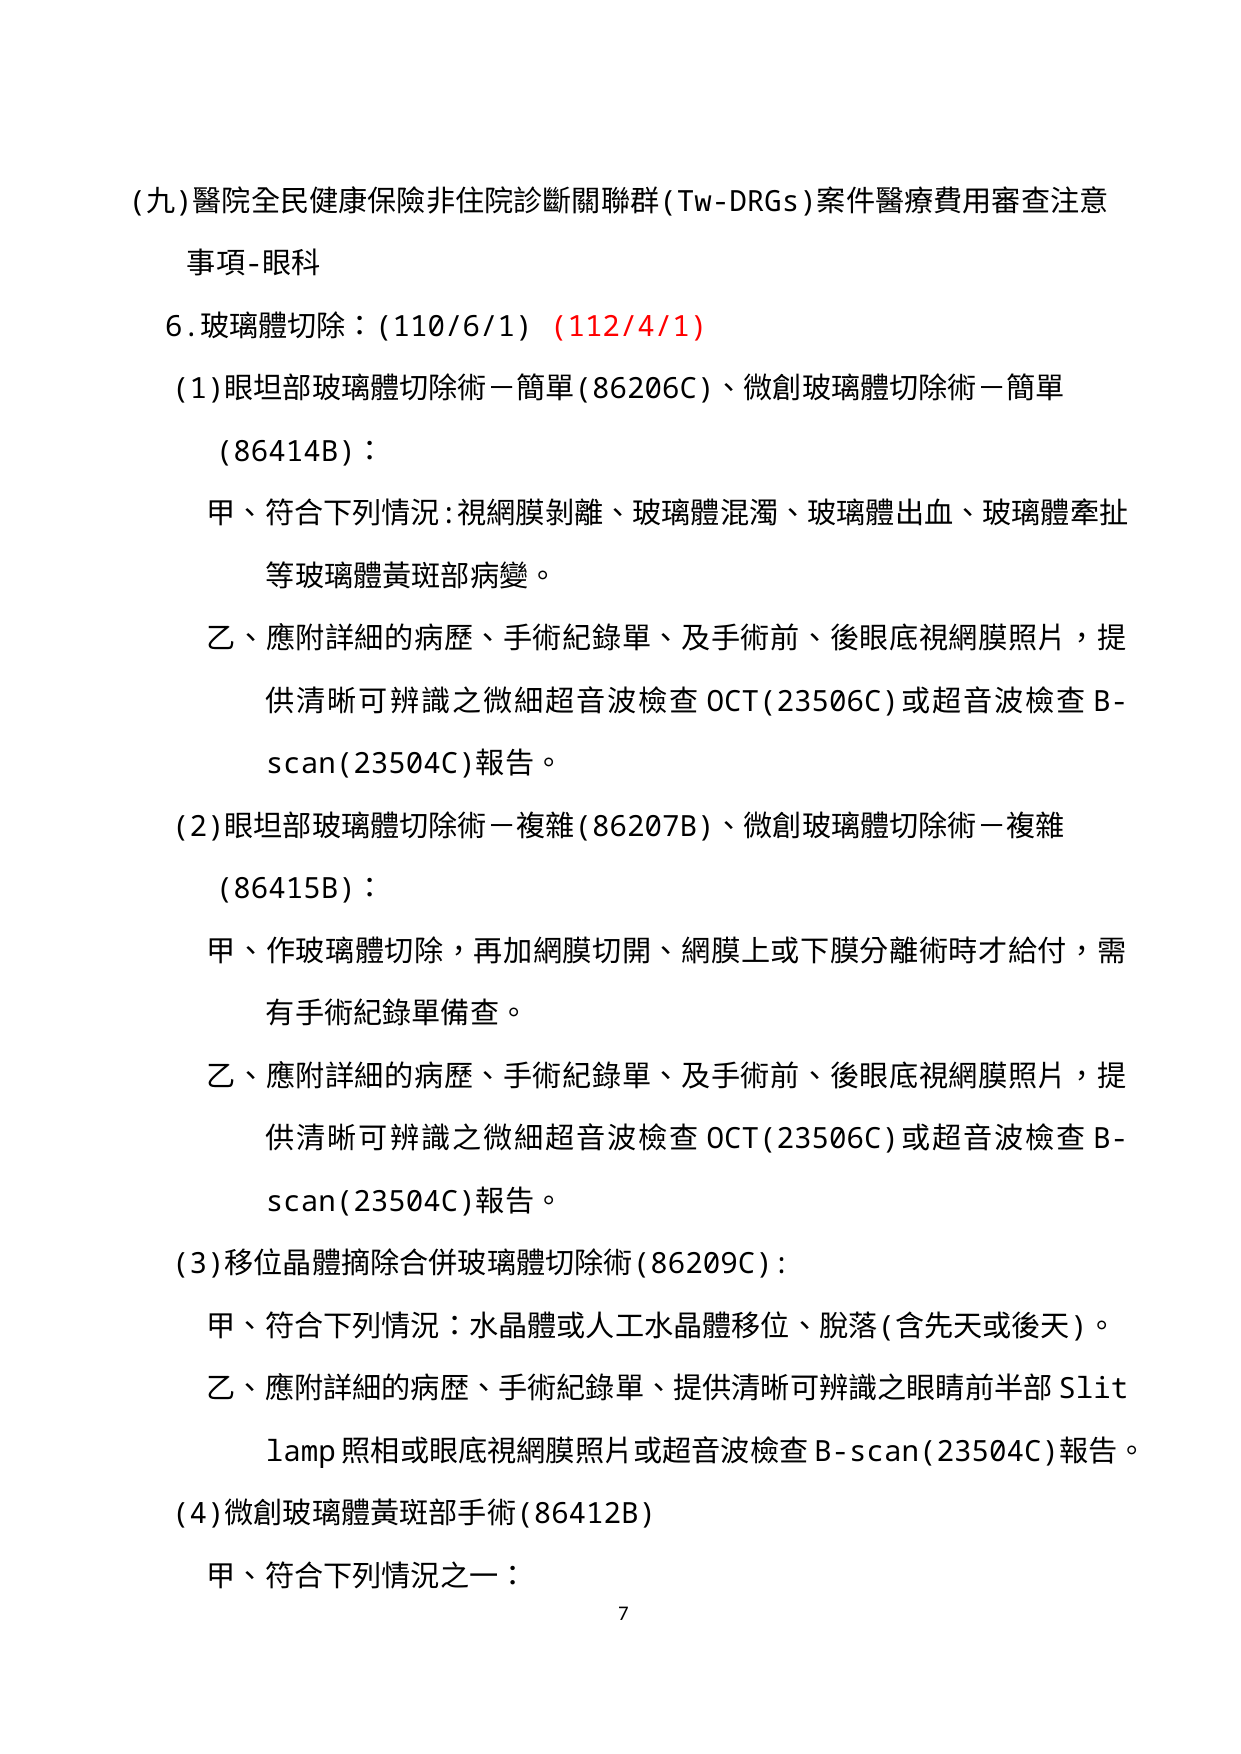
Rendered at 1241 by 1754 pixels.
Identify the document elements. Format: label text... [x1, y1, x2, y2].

text 甲、符合下列情況之一： [206, 1532, 1128, 1594]
text 甲、作玻璃體切除，再加網膜切開、網膜上或下膜分離術時才給付，需有手術紀錄單備查。 [206, 907, 1128, 1032]
text (3)移位晶體摘除合併玻璃體切除術(86209C): [172, 1219, 1128, 1282]
text (2)眼坦部玻璃體切除術－複雜(86207B)、微創玻璃體切除術－複雜(86415B)： [172, 782, 1128, 907]
text 甲、符合下列情況:視網膜剝離、玻璃體混濁、玻璃體出血、玻璃體牽扯等玻璃體黃斑部病變。 [206, 469, 1128, 594]
text 6.玻璃體切除：(110/6/1) (112/4/1) [140, 282, 1128, 344]
text 乙、應附詳細的病歷、手術紀錄單、及手術前、後眼底視網膜照片，提供清晰可辨識之微細超音波檢查OCT(23506C)或超音波檢查B-scan(23504C)報告。 [206, 594, 1128, 782]
text (九)醫院全民健康保險非住院診斷關聯群(Tw-DRGs)案件醫療費用審查注意事項-眼科 [128, 157, 1128, 282]
text 甲、符合下列情況：水晶體或人工水晶體移位、脫落(含先天或後天)。 [206, 1282, 1128, 1344]
text 乙、應附詳細的病歷、手術紀錄單、及手術前、後眼底視網膜照片，提供清晰可辨識之微細超音波檢查OCT(23506C)或超音波檢查B-scan(23504C)報告。 [206, 1032, 1128, 1219]
text (1)眼坦部玻璃體切除術－簡單(86206C)、微創玻璃體切除術－簡單(86414B)： [172, 344, 1128, 469]
text 乙、應附詳細的病歴、手術紀錄單、提供清晰可辨識之眼睛前半部Slit lamp照相或眼底視網膜照片或超音波檢查B-scan(23504C)報告。 [206, 1344, 1128, 1469]
text (4)微創玻璃體黃斑部手術(86412B) [172, 1469, 1128, 1532]
